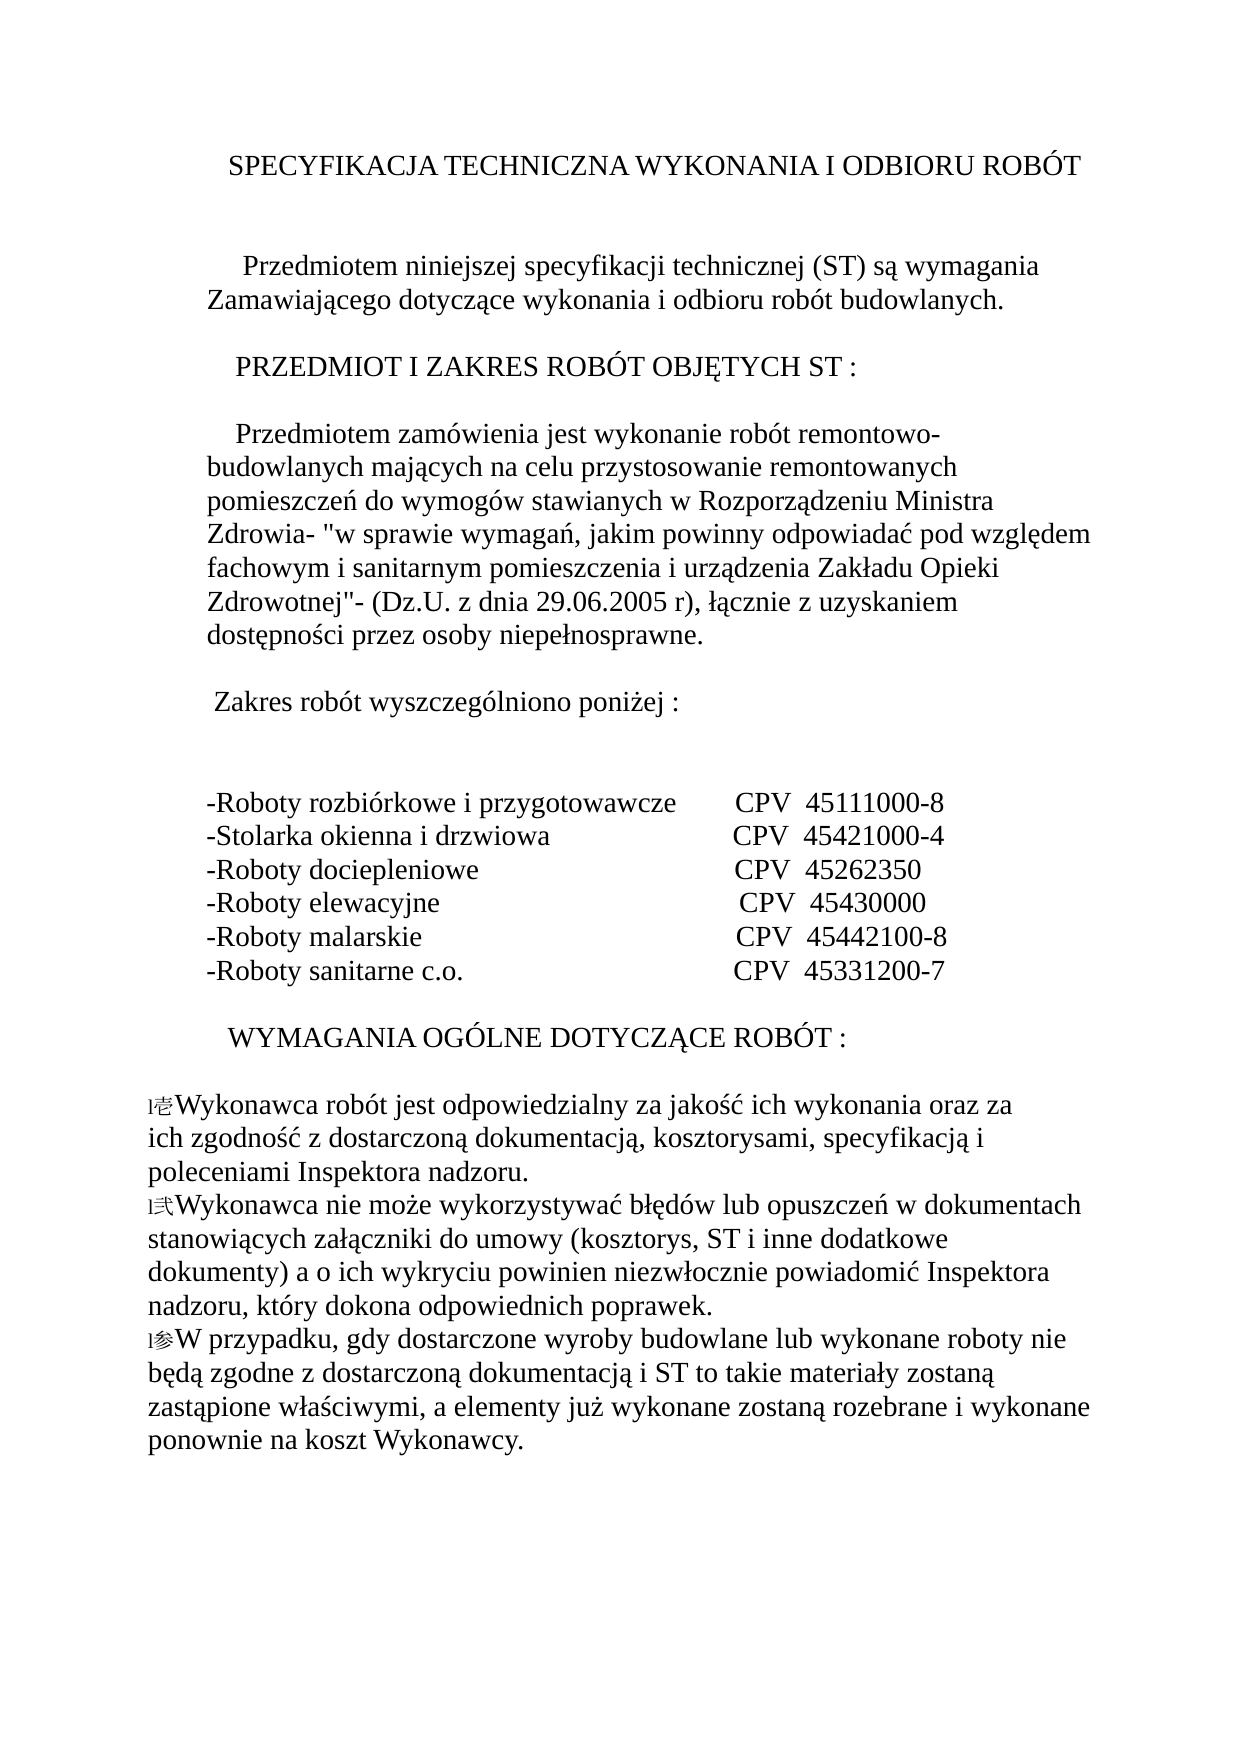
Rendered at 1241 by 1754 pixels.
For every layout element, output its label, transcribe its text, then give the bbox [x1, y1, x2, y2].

list W przypadku, gdy dostarczone wyroby budowlane lub wykonane roboty nie będą zgodne z dostarczoną dokumentacją i ST to takie materiały zostaną zastąpione właściwymi, a elementy już wykonane zostaną rozebrane i wykonane ponownie na koszt Wykonawcy. [148, 1322, 1093, 1456]
text -Roboty rozbiórkowe i przygotowawcze CPV 45111000-8 [148, 785, 1093, 818]
text -Roboty sanitarne c.o. CPV 45331200-7 [148, 953, 1093, 986]
text -Roboty elewacyjne CPV 45430000 [148, 886, 1093, 919]
text -Stolarka okienna i drzwiowa CPV 45421000-4 [148, 818, 1093, 852]
text -Roboty dociepleniowe CPV 45262350 [148, 852, 1093, 886]
text SPECYFIKACJA TECHNICZNA WYKONANIA I ODBIORU ROBÓT [148, 148, 1093, 181]
list Wykonawca robót jest odpowiedzialny za jakość ich wykonania oraz za ich zgodność z dostarczoną dokumentacją, kosztorysami, specyfikacją i poleceniami Inspektora nadzoru. [148, 1087, 1093, 1187]
text -Roboty malarskie CPV 45442100-8 [148, 919, 1093, 953]
text Przedmiotem niniejszej specyfikacji technicznej (ST) są wymagania Zamawiającego dotyczące wykonania i odbioru robót budowlanych. [148, 248, 1093, 315]
text WYMAGANIA OGÓLNE DOTYCZĄCE ROBÓT : [148, 1020, 1093, 1053]
text PRZEDMIOT I ZAKRES ROBÓT OBJĘTYCH ST : [148, 349, 1093, 382]
list Wykonawca nie może wykorzystywać błędów lub opuszczeń w dokumentach stanowiących załączniki do umowy (kosztorys, ST i inne dodatkowe dokumenty) a o ich wykryciu powinien niezwłocznie powiadomić Inspektora nadzoru, który dokona odpowiednich poprawek. [148, 1187, 1093, 1322]
text Przedmiotem zamówienia jest wykonanie robót remontowo-budowlanych mających na celu przystosowanie remontowanych pomieszczeń do wymogów stawianych w Rozporządzeniu Ministra Zdrowia- "w sprawie wymagań, jakim powinny odpowiadać pod względem fachowym i sanitarnym pomieszczenia i urządzenia Zakładu Opieki Zdrowotnej"- (Dz.U. z dnia 29.06.2005 r), łącznie z uzyskaniem dostępności przez osoby niepełnosprawne. [148, 416, 1093, 651]
text Zakres robót wyszczególniono poniżej : [148, 684, 1093, 718]
